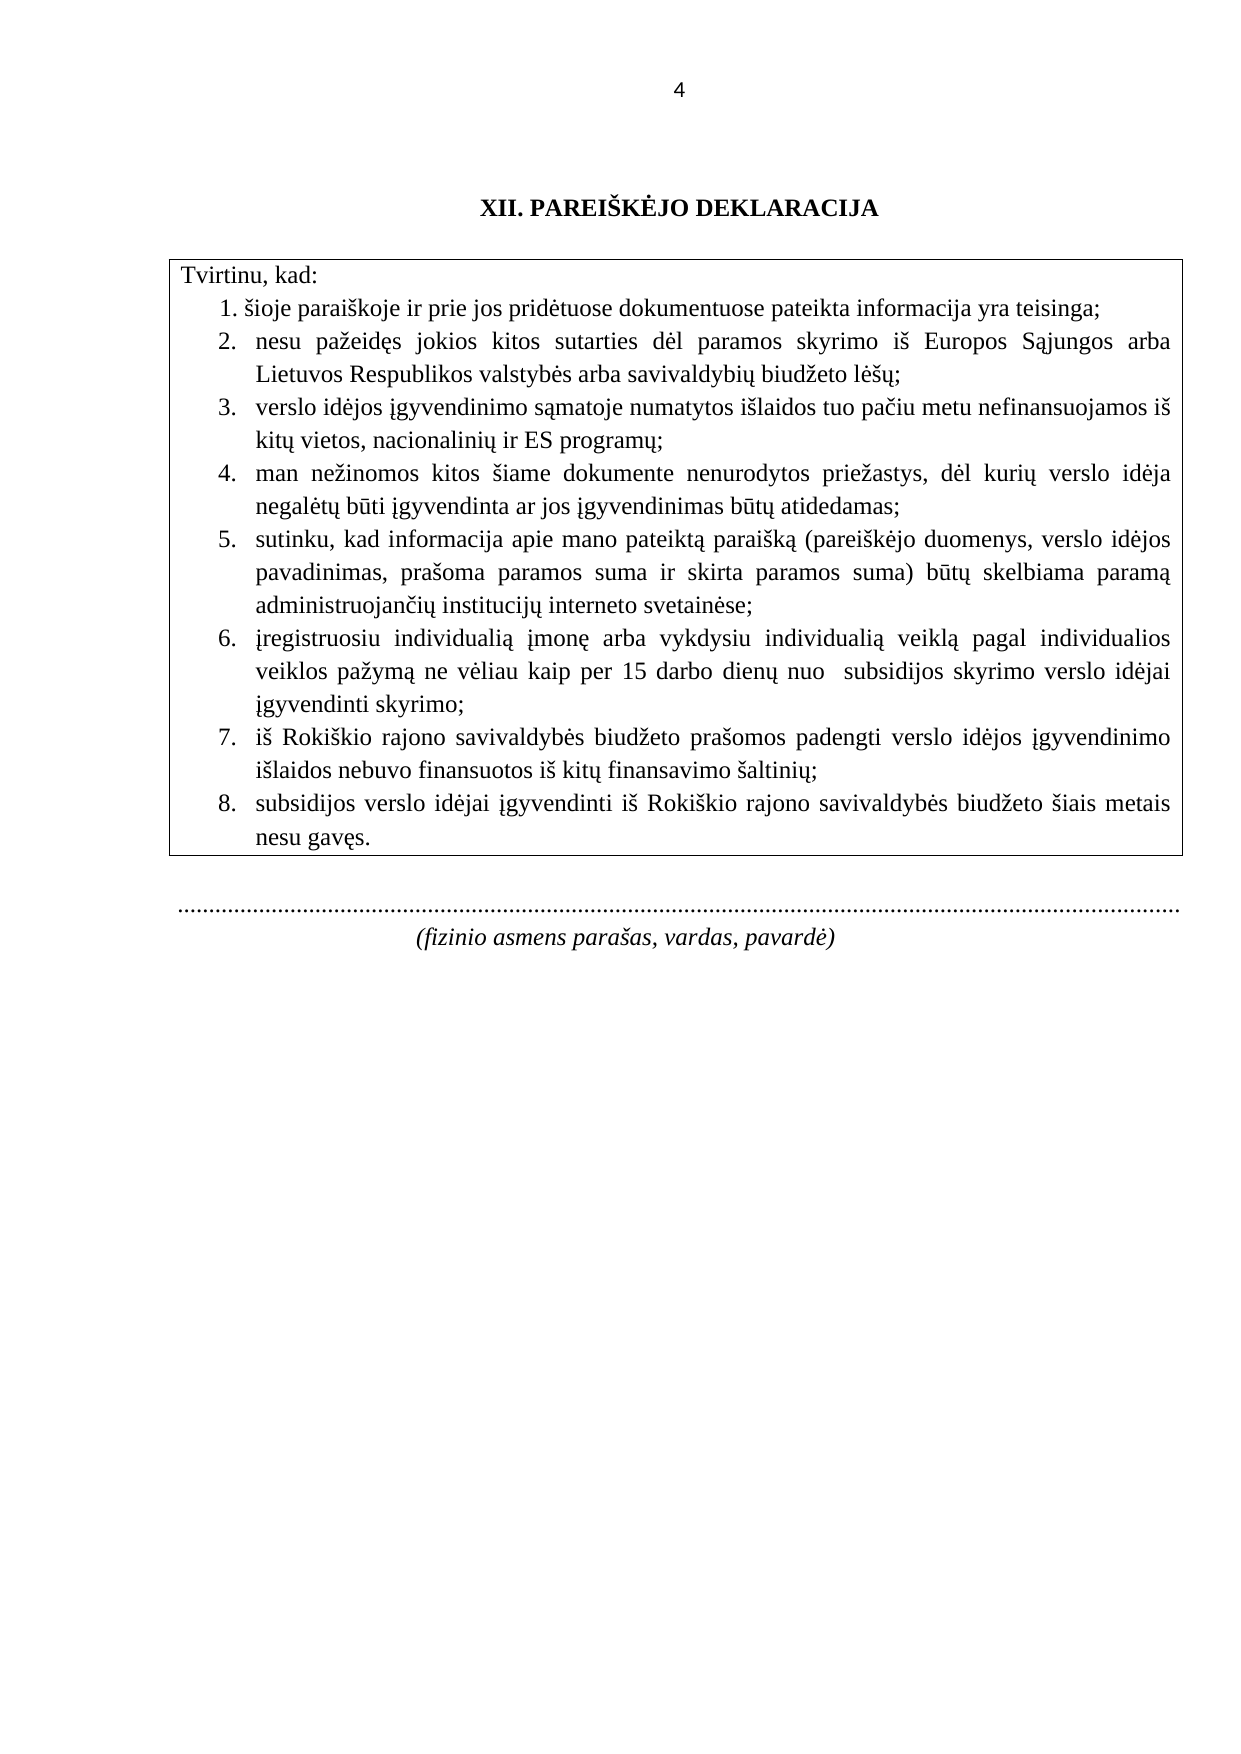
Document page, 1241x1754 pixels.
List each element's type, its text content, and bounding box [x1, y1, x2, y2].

text XII. PAREIŠKĖJO DEKLARACIJA [177, 193, 1181, 222]
subtitle (fizinio asmens parašas, vardas, pavardė) [72, 922, 1181, 950]
table_header Tvirtinu, kad: 1. šioje paraiškoje ir prie jos pridėtuose dokumentuose pateikta informacija yra teisinga; 2. nesu pažeidęs jokios kitos sutarties dėl paramos skyrimo iš Europos Sąjungos arba Lietuvos Respublikos valstybės arba savivaldybių biudžeto lėšų; 3. verslo idėjos įgyvendinimo sąmatoje numatytos išlaidos tuo pačiu metu nefinansuojamos iš kitų vietos, nacionalinių ir ES programų; 4. man nežinomos kitos šiame dokumente nenurodytos priežastys, dėl kurių verslo idėja negalėtų būti įgyvendinta ar jos įgyvendinimas būtų atidedamas; 5. sutinku, kad informacija apie mano pateiktą paraišką (pareiškėjo duomenys, verslo idėjos pavadinimas, prašoma paramos suma ir skirta paramos suma) būtų skelbiama paramą administruojančių institucijų interneto svetainėse; 6. įregistruosiu individualią įmonę arba vykdysiu individualią veiklą pagal individualios veiklos pažymą ne vėliau kaip per 15 darbo dienų nuo subsidijos skyrimo verslo idėjai įgyvendinti skyrimo; 7. iš Rokiškio rajono savivaldybės biudžeto prašomos padengti verslo idėjos įgyvendinimo išlaidos nebuvo finansuotos iš kitų finansavimo šaltinių; 8. subsidijos verslo idėjai įgyvendinti iš Rokiškio rajono savivaldybės biudžeto šiais metais nesu gavęs. [170, 260, 1182, 854]
